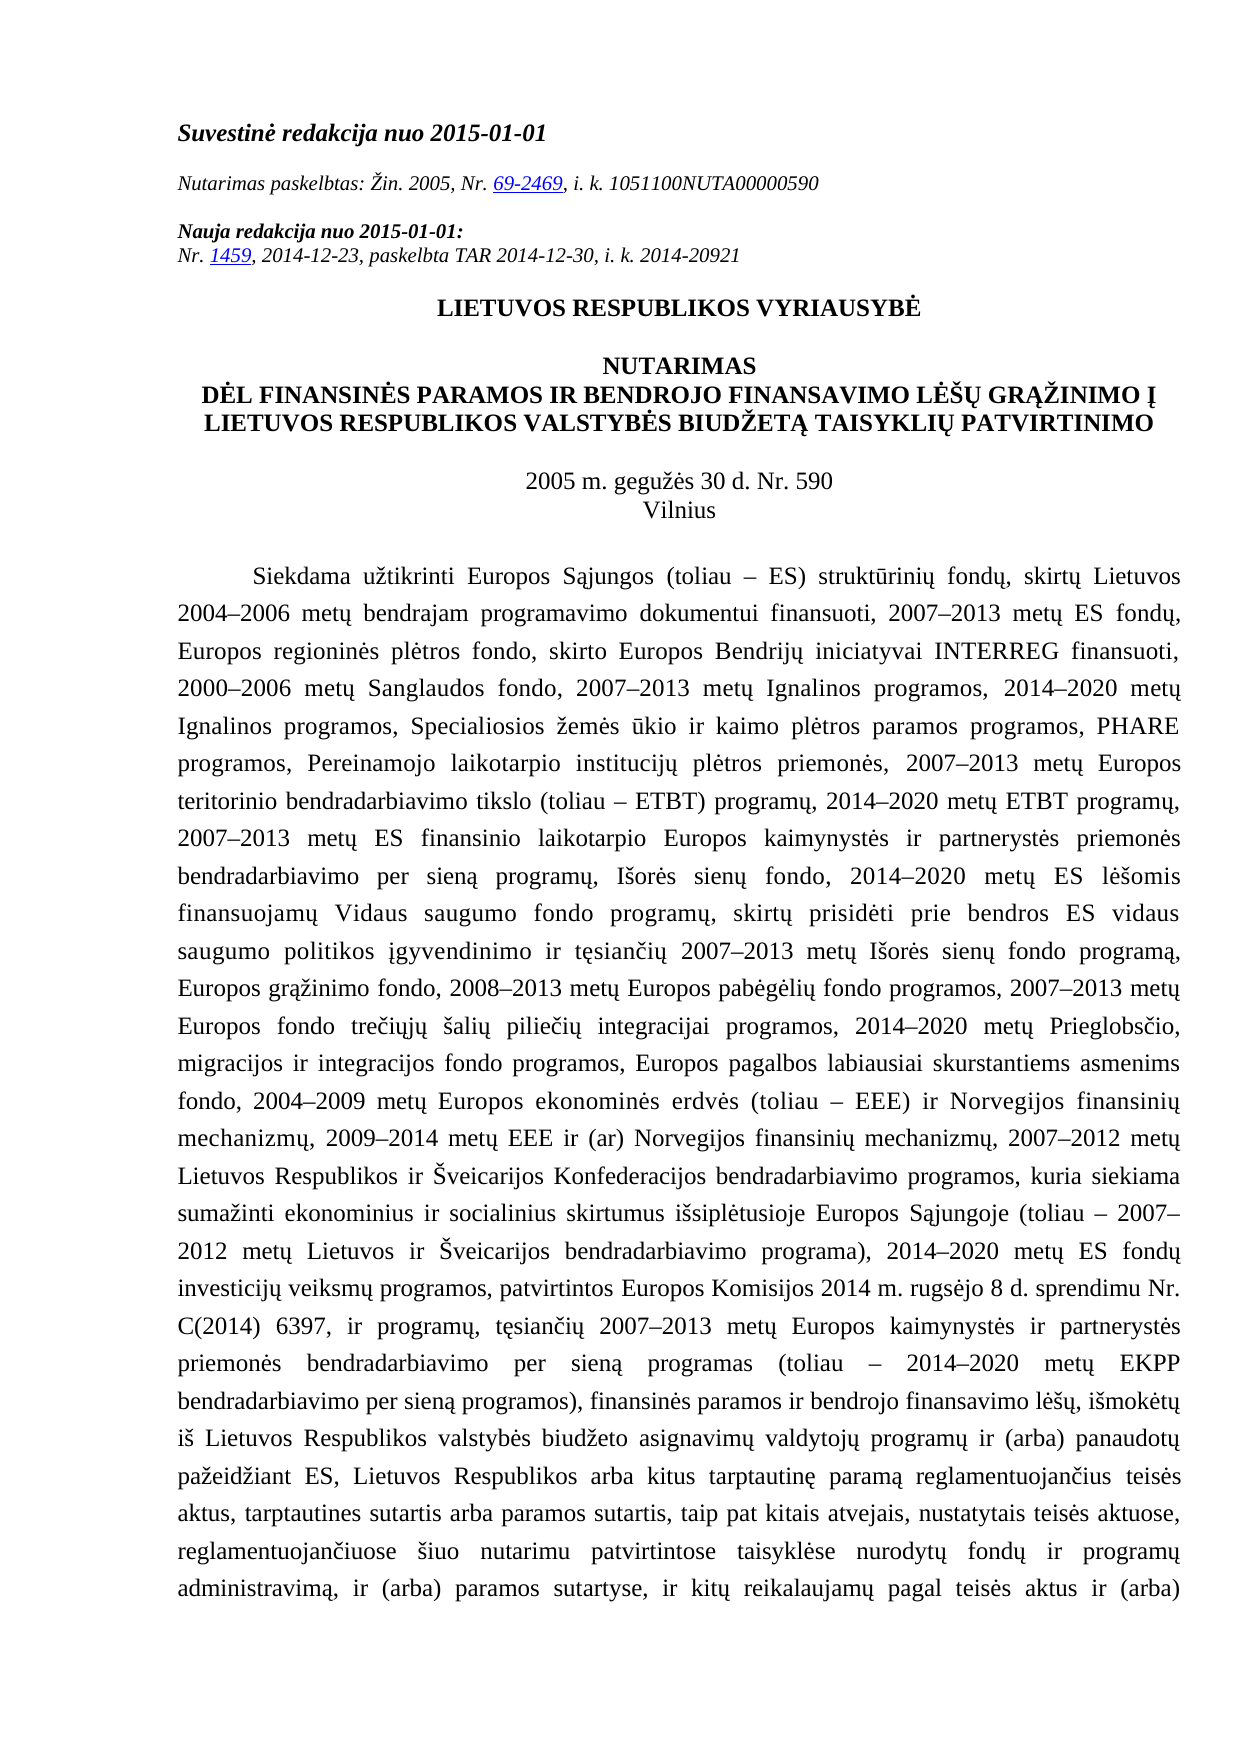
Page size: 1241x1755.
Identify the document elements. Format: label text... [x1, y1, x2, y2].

text 2005 m. gegužės 30 d. Nr. 590 [177, 466, 1181, 495]
text Nauja redakcija nuo 2015-01-01: [177, 219, 1181, 243]
text Nr. 1459, 2014-12-23, paskelbta TAR 2014-12-30, i. k. 2014-20921 [177, 243, 1181, 267]
text LIETUVOS RESPUBLIKOS VYRIAUSYBĖ [177, 293, 1181, 322]
text NUTARIMAS [177, 351, 1181, 380]
text Vilnius [177, 495, 1181, 523]
text Siekdama užtikrinti Europos Sąjungos (toliau – ES) struktūrinių fondų, skirtų Lietuvos 2004–2006 metų bendrajam programavimo dokumentui finansuoti, 2007–2013 metų ES fondų, Europos regioninės plėtros fondo, skirto Europos Bendrijų iniciatyvai INTERREG finansuoti, 2000–2006 metų Sanglaudos fondo, 2007–2013 metų Ignalinos programos, 2014–2020 metų Ignalinos programos, Specialiosios žemės ūkio ir kaimo plėtros paramos programos, PHARE programos, Pereinamojo laikotarpio institucijų plėtros priemonės, 2007–2013 metų Europos teritorinio bendradarbiavimo tikslo (toliau – ETBT) programų, 2014–2020 metų ETBT programų, 2007–2013 metų ES finansinio laikotarpio Europos kaimynystės ir partnerystės priemonės bendradarbiavimo per sieną programų, Išorės sienų fondo, 2014–2020 metų ES lėšomis finansuojamų Vidaus saugumo fondo programų, skirtų prisidėti prie bendros ES vidaus saugumo politikos įgyvendinimo ir tęsiančių 2007–2013 metų Išorės sienų fondo programą, Europos grąžinimo fondo, 2008–2013 metų Europos pabėgėlių fondo programos, 2007–2013 metų Europos fondo trečiųjų šalių piliečių integracijai programos, 2014–2020 metų Prieglobsčio, migracijos ir integracijos fondo programos, Europos pagalbos labiausiai skurstantiems asmenims fondo, 2004–2009 metų Europos ekonominės erdvės (toliau – EEE) ir Norvegijos finansinių mechanizmų, 2009–2014 metų EEE ir (ar) Norvegijos finansinių mechanizmų, 2007–2012 metų Lietuvos Respublikos ir Šveicarijos Konfederacijos bendradarbiavimo programos, kuria siekiama sumažinti ekonominius ir socialinius skirtumus išsiplėtusioje Europos Sąjungoje (toliau – 2007–2012 metų Lietuvos ir Šveicarijos bendradarbiavimo programa), 2014–2020 metų ES fondų investicijų veiksmų programos, patvirtintos Europos Komisijos 2014 m. rugsėjo 8 d. sprendimu Nr. C(2014) 6397, ir programų, tęsiančių 2007–2013 metų Europos kaimynystės ir partnerystės priemonės bendradarbiavimo per sieną programas (toliau – 2014–2020 metų EKPP bendradarbiavimo per sieną programos), finansinės paramos ir bendrojo finansavimo lėšų, išmokėtų iš Lietuvos Respublikos valstybės biudžeto asignavimų valdytojų programų ir (arba) panaudotų pažeidžiant ES, Lietuvos Respublikos arba kitus tarptautinę paramą reglamentuojančius teisės aktus, tarptautines sutartis arba paramos sutartis, taip pat kitais atvejais, nustatytais teisės aktuose, reglamentuojančiuose šiuo nutarimu patvirtintose taisyklėse nurodytų fondų ir programų administravimą, ir (arba) paramos sutartyse, ir kitų reikalaujamų pagal teisės aktus ir (arba) [177, 552, 1181, 1602]
text DĖL FINANSINĖS PARAMOS IR BENDROJO FINANSAVIMO LĖŠŲ GRĄŽINIMO Į LIETUVOS RESPUBLIKOS VALSTYBĖS BIUDŽETĄ TAISYKLIŲ PATVIRTINIMO [177, 380, 1181, 437]
text Suvestinė redakcija nuo 2015-01-01 [177, 118, 1181, 147]
text Nutarimas paskelbtas: Žin. 2005, Nr. 69-2469, i. k. 1051100NUTA00000590 [177, 171, 1181, 195]
